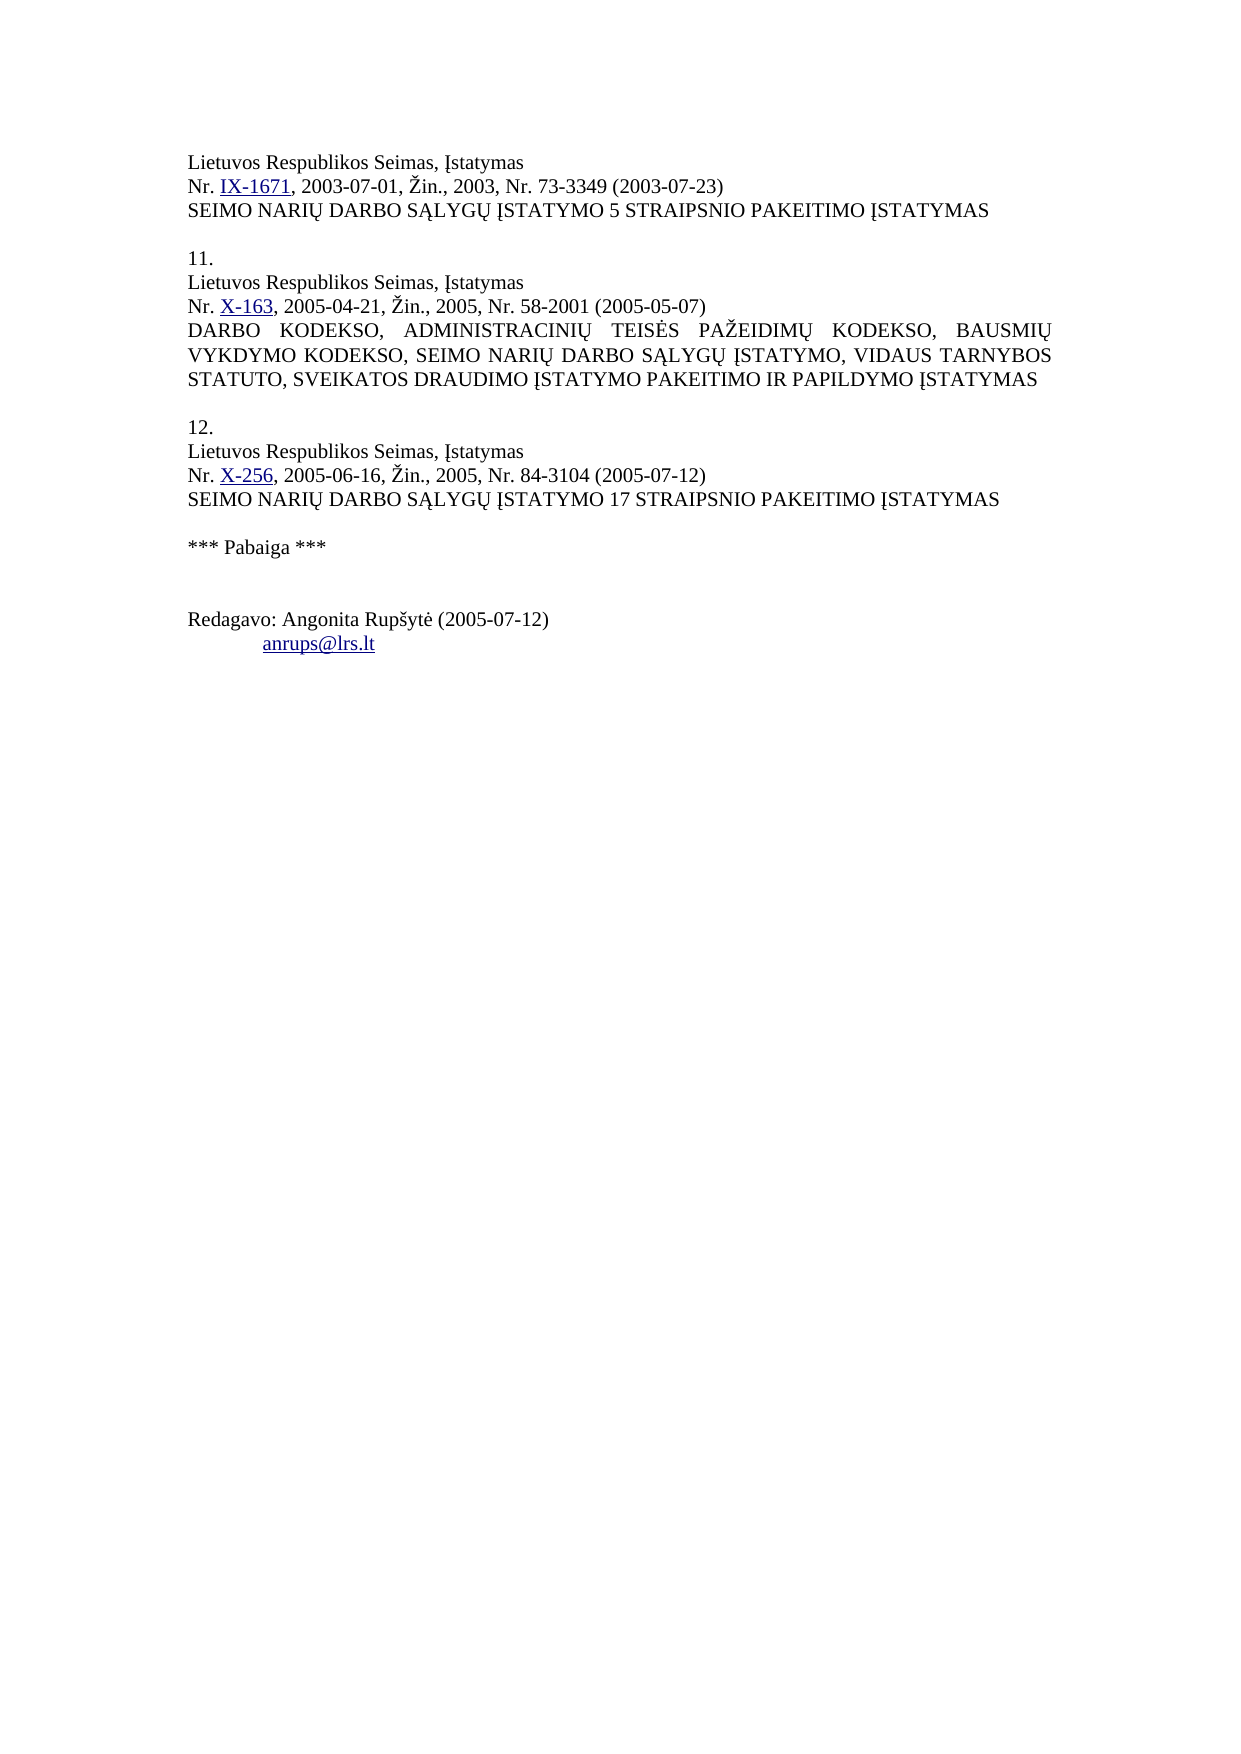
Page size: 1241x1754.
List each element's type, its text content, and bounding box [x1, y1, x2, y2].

text SEIMO NARIŲ DARBO SĄLYGŲ ĮSTATYMO 17 STRAIPSNIO PAKEITIMO ĮSTATYMAS [187, 487, 1053, 511]
text 11. [187, 246, 1053, 270]
text Nr. IX-1671, 2003-07-01, Žin., 2003, Nr. 73-3349 (2003-07-23) [187, 174, 1053, 198]
text Nr. X-163, 2005-04-21, Žin., 2005, Nr. 58-2001 (2005-05-07) [187, 294, 1053, 318]
text anrups@lrs.lt [187, 631, 1053, 655]
text Lietuvos Respublikos Seimas, Įstatymas [187, 439, 1053, 463]
text Redagavo: Angonita Rupšytė (2005-07-12) [187, 607, 1053, 631]
text 12. [187, 415, 1053, 439]
text Nr. X-256, 2005-06-16, Žin., 2005, Nr. 84-3104 (2005-07-12) [187, 463, 1053, 487]
text *** Pabaiga *** [187, 535, 1053, 559]
text Lietuvos Respublikos Seimas, Įstatymas [187, 150, 1053, 174]
text SEIMO NARIŲ DARBO SĄLYGŲ ĮSTATYMO 5 STRAIPSNIO PAKEITIMO ĮSTATYMAS [187, 198, 1053, 222]
text DARBO KODEKSO, ADMINISTRACINIŲ TEISĖS PAŽEIDIMŲ KODEKSO, BAUSMIŲ VYKDYMO KODEKSO, SEIMO NARIŲ DARBO SĄLYGŲ ĮSTATYMO, VIDAUS TARNYBOS STATUTO, SVEIKATOS DRAUDIMO ĮSTATYMO PAKEITIMO IR PAPILDYMO ĮSTATYMAS [187, 318, 1053, 391]
text Lietuvos Respublikos Seimas, Įstatymas [187, 270, 1053, 294]
